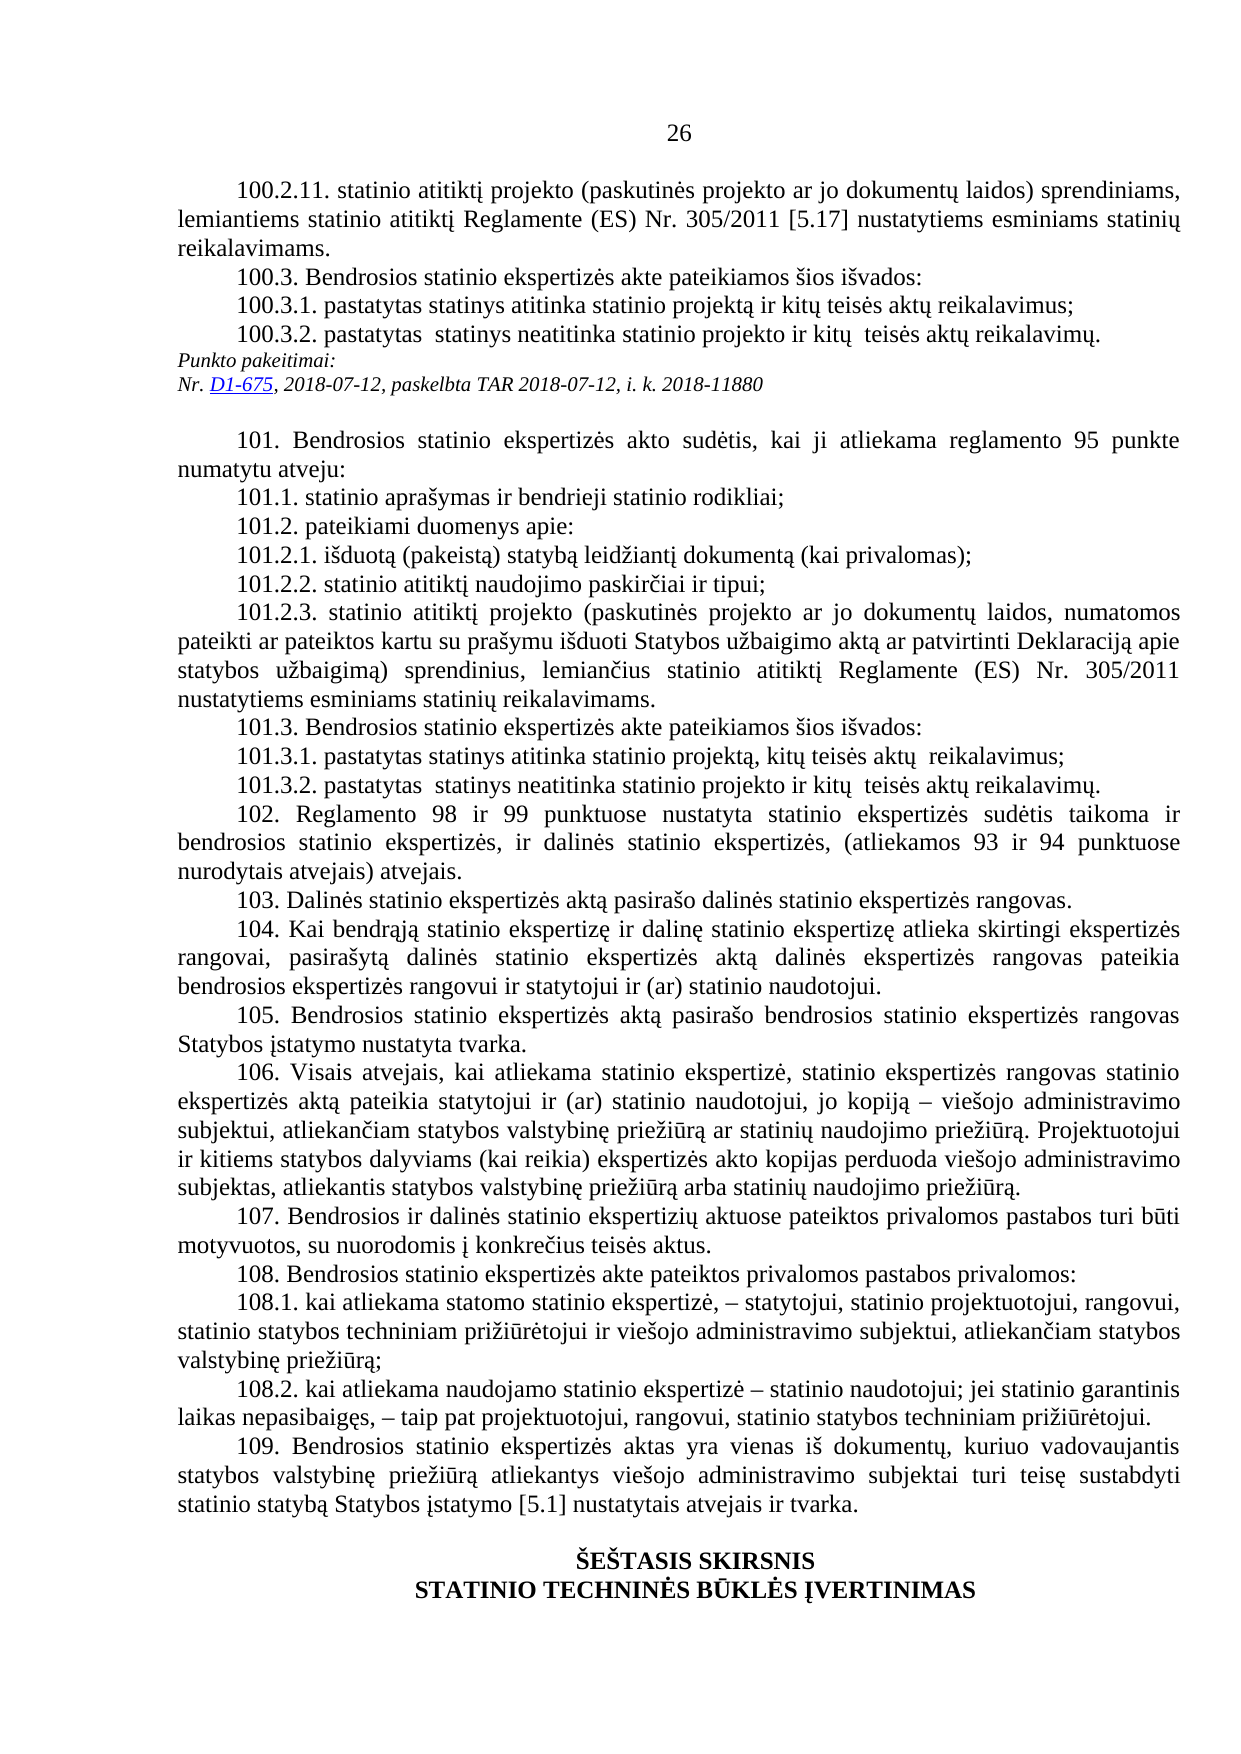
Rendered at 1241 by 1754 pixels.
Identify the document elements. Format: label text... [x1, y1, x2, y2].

text 100.3. Bendrosios statinio ekspertizės akte pateikiamos šios išvados: [177, 262, 1181, 291]
text 101.2.3. statinio atitiktį projekto (paskutinės projekto ar jo dokumentų laidos, numatomos pateikti ar pateiktos kartu su prašymu išduoti Statybos užbaigimo aktą ar patvirtinti Deklaraciją apie statybos užbaigimą) sprendinius, lemiančius statinio atitiktį Reglamente (ES) Nr. 305/2011 nustatytiems esminiams statinių reikalavimams. [177, 597, 1181, 712]
text 101.2.1. išduotą (pakeistą) statybą leidžiantį dokumentą (kai privalomas); [177, 540, 1181, 569]
text 101.2. pateikiami duomenys apie: [177, 511, 1181, 540]
text 101.1. statinio aprašymas ir bendrieji statinio rodikliai; [177, 482, 1181, 511]
text 100.2.11. statinio atitiktį projekto (paskutinės projekto ar jo dokumentų laidos) sprendiniams, lemiantiems statinio atitiktį Reglamente (ES) Nr. 305/2011 [5.17] nustatytiems esminiams statinių reikalavimams. [177, 176, 1181, 262]
text 104. Kai bendrąją statinio ekspertizę ir dalinę statinio ekspertizę atlieka skirtingi ekspertizės rangovai, pasirašytą dalinės statinio ekspertizės aktą dalinės ekspertizės rangovas pateikia bendrosios ekspertizės rangovui ir statytojui ir (ar) statinio naudotojui. [177, 914, 1181, 1000]
text 100.3.1. pastatytas statinys atitinka statinio projektą ir kitų teisės aktų reikalavimus; [177, 291, 1181, 319]
text 108.1. kai atliekama statomo statinio ekspertizė, – statytojui, statinio projektuotojui, rangovui, statinio statybos techniniam prižiūrėtojui ir viešojo administravimo subjektui, atliekančiam statybos valstybinę priežiūrą; [177, 1287, 1181, 1374]
text 103. Dalinės statinio ekspertizės aktą pasirašo dalinės statinio ekspertizės rangovas. [177, 885, 1181, 914]
text STATINIO TECHNINĖS BŪKLĖS ĮVERTINIMAS [177, 1575, 1181, 1604]
text 101.3. Bendrosios statinio ekspertizės akte pateikiamos šios išvados: [177, 712, 1181, 741]
text Punkto pakeitimai: [177, 348, 1181, 372]
text Nr. D1-675, 2018-07-12, paskelbta TAR 2018-07-12, i. k. 2018-11880 [177, 372, 1181, 396]
text 101.3.2. pastatytas statinys neatitinka statinio projekto ir kitų teisės aktų reikalavimų. [177, 770, 1181, 799]
text 101. Bendrosios statinio ekspertizės akto sudėtis, kai ji atliekama reglamento 95 punkte numatytu atveju: [177, 425, 1181, 482]
text 102. Reglamento 98 ir 99 punktuose nustatyta statinio ekspertizės sudėtis taikoma ir bendrosios statinio ekspertizės, ir dalinės statinio ekspertizės, (atliekamos 93 ir 94 punktuose nurodytais atvejais) atvejais. [177, 799, 1181, 885]
text 106. Visais atvejais, kai atliekama statinio ekspertizė, statinio ekspertizės rangovas statinio ekspertizės aktą pateikia statytojui ir (ar) statinio naudotojui, jo kopiją – viešojo administravimo subjektui, atliekančiam statybos valstybinę priežiūrą ar statinių naudojimo priežiūrą. Projektuotojui ir kitiems statybos dalyviams (kai reikia) ekspertizės akto kopijas perduoda viešojo administravimo subjektas, atliekantis statybos valstybinę priežiūrą arba statinių naudojimo priežiūrą. [177, 1057, 1181, 1201]
text 105. Bendrosios statinio ekspertizės aktą pasirašo bendrosios statinio ekspertizės rangovas Statybos įstatymo nustatyta tvarka. [177, 1000, 1181, 1057]
text 101.2.2. statinio atitiktį naudojimo paskirčiai ir tipui; [177, 569, 1181, 597]
text 108.2. kai atliekama naudojamo statinio ekspertizė – statinio naudotojui; jei statinio garantinis laikas nepasibaigęs, – taip pat projektuotojui, rangovui, statinio statybos techniniam prižiūrėtojui. [177, 1374, 1181, 1431]
text 101.3.1. pastatytas statinys atitinka statinio projektą, kitų teisės aktų reikalavimus; [177, 741, 1181, 770]
text 109. Bendrosios statinio ekspertizės aktas yra vienas iš dokumentų, kuriuo vadovaujantis statybos valstybinę priežiūrą atliekantys viešojo administravimo subjektai turi teisę sustabdyti statinio statybą Statybos įstatymo [5.1] nustatytais atvejais ir tvarka. [177, 1431, 1181, 1517]
text 107. Bendrosios ir dalinės statinio ekspertizių aktuose pateiktos privalomos pastabos turi būti motyvuotos, su nuorodomis į konkrečius teisės aktus. [177, 1201, 1181, 1259]
text ŠEŠTASIS SKIRSNIS [177, 1546, 1181, 1575]
text 108. Bendrosios statinio ekspertizės akte pateiktos privalomos pastabos privalomos: [177, 1259, 1181, 1287]
text 100.3.2. pastatytas statinys neatitinka statinio projekto ir kitų teisės aktų reikalavimų. [177, 319, 1181, 348]
